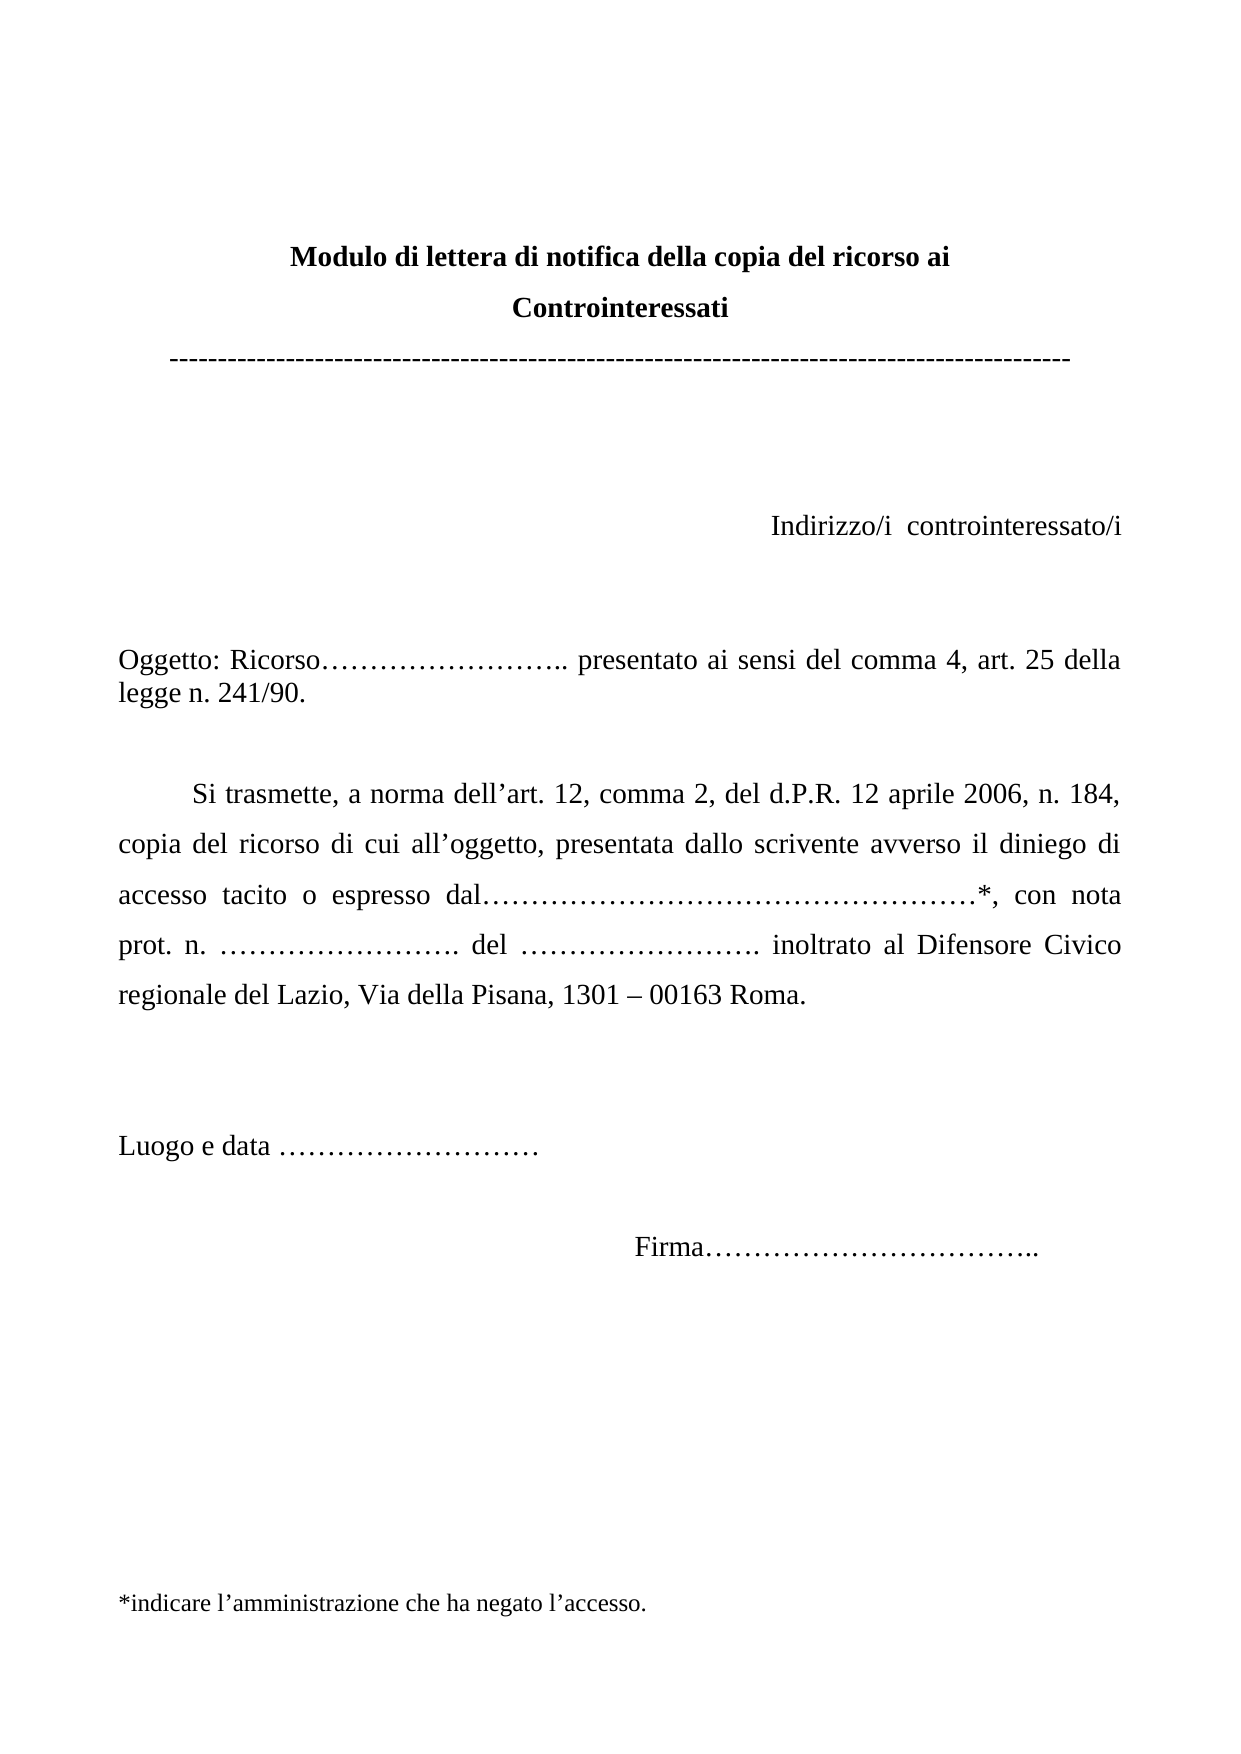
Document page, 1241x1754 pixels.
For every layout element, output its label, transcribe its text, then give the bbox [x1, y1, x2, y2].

text Firma…………………………….. [561, 1229, 1122, 1263]
text Modulo di lettera di notifica della copia del ricorso ai [118, 239, 1122, 273]
text Oggetto: Ricorso…………………….. presentato ai sensi del comma 4, art. 25 della legge n. 241/90. [118, 642, 1122, 709]
text *indicare l’amministrazione che ha negato l’accesso. [118, 1588, 1122, 1617]
text Luogo e data ……………………… [118, 1128, 1122, 1162]
text Controinteressati [118, 290, 1122, 323]
text Si trasmette, a norma dell’art. 12, comma 2, del d.P.R. 12 aprile 2006, n. 184, copia del ricorso di cui all’oggetto, presentata dallo scrivente avverso il diniego di accesso tacito o espresso dal……………………………………………*, con nota prot. n. ……………………. del ……………………. inoltrato al Difensore Civico regionale del Lazio, Via della Pisana, 1301 – 00163 Roma. [118, 776, 1122, 1011]
text --------------------------------------------------------------------------------------------- [118, 340, 1122, 374]
text Indirizzo/i controinteressato/i [118, 508, 1122, 541]
